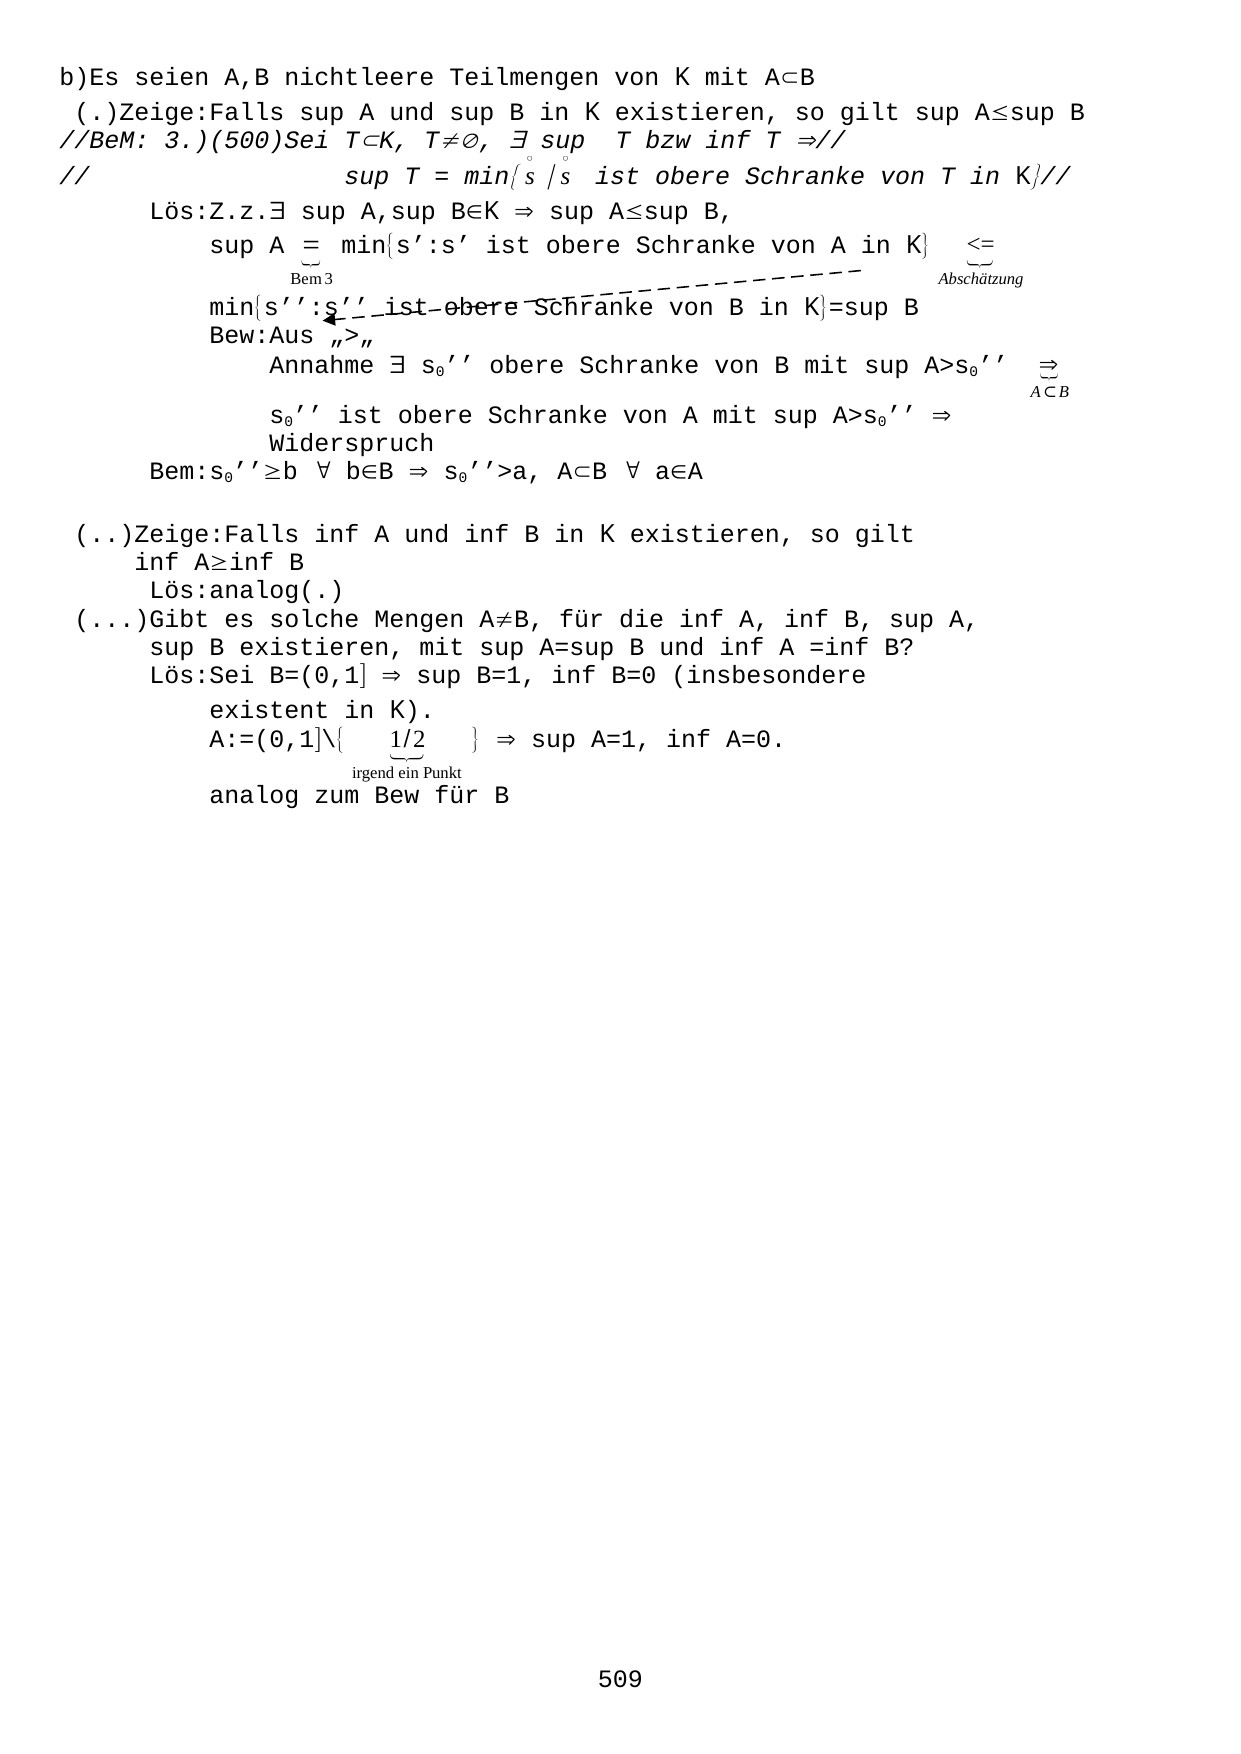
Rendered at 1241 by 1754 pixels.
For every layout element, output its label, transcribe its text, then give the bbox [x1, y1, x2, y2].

text A:=(0,1\  sup A=1, inf A=0. [59, 726, 1181, 783]
text Lös:analog(.) [59, 578, 1181, 606]
text // sup T = min ist obere Schranke von T in K// [59, 156, 1181, 192]
text inf Ainf B [59, 549, 1181, 578]
text Bew:Aus „>„ [59, 322, 1181, 351]
text Bem:s0’’b  bB  s0’’>a, AB  aA [59, 459, 1181, 487]
text //BeM: 3.)(500)Sei TK, T,  sup T bzw inf T // [59, 128, 1181, 156]
text s0’’ ist obere Schranke von A mit sup A>s0’’  [59, 402, 1181, 430]
text mins’’:s’’ ist obere Schranke von B in K=sup B [59, 288, 1181, 322]
text (.)Zeige:Falls sup A und sup B in K existieren, so gilt sup Asup B [59, 93, 1181, 128]
text b)Es seien A,B nichtleere Teilmengen von K mit AB [59, 59, 1181, 93]
text Annahme  s0’’ obere Schranke von B mit sup A>s0’’ [59, 351, 1181, 402]
text Lös:Sei B=(0,1  sup B=1, inf B=0 (insbesondere [59, 663, 1181, 691]
text sup Amins’:s’ ist obere Schranke von A in K [59, 227, 1181, 288]
text existent in K). [59, 691, 1181, 726]
text Widerspruch [59, 430, 1181, 459]
text Lös:Z.z. sup A,sup BK  sup Asup B, [59, 192, 1181, 227]
text (...)Gibt es solche Mengen AB, für die inf A, inf B, sup A, [59, 606, 1181, 634]
text analog zum Bew für B [59, 783, 1181, 811]
text (..)Zeige:Falls inf A und inf B in K existieren, so gilt [59, 515, 1181, 549]
text sup B existieren, mit sup A=sup B und inf A =inf B? [59, 634, 1181, 663]
